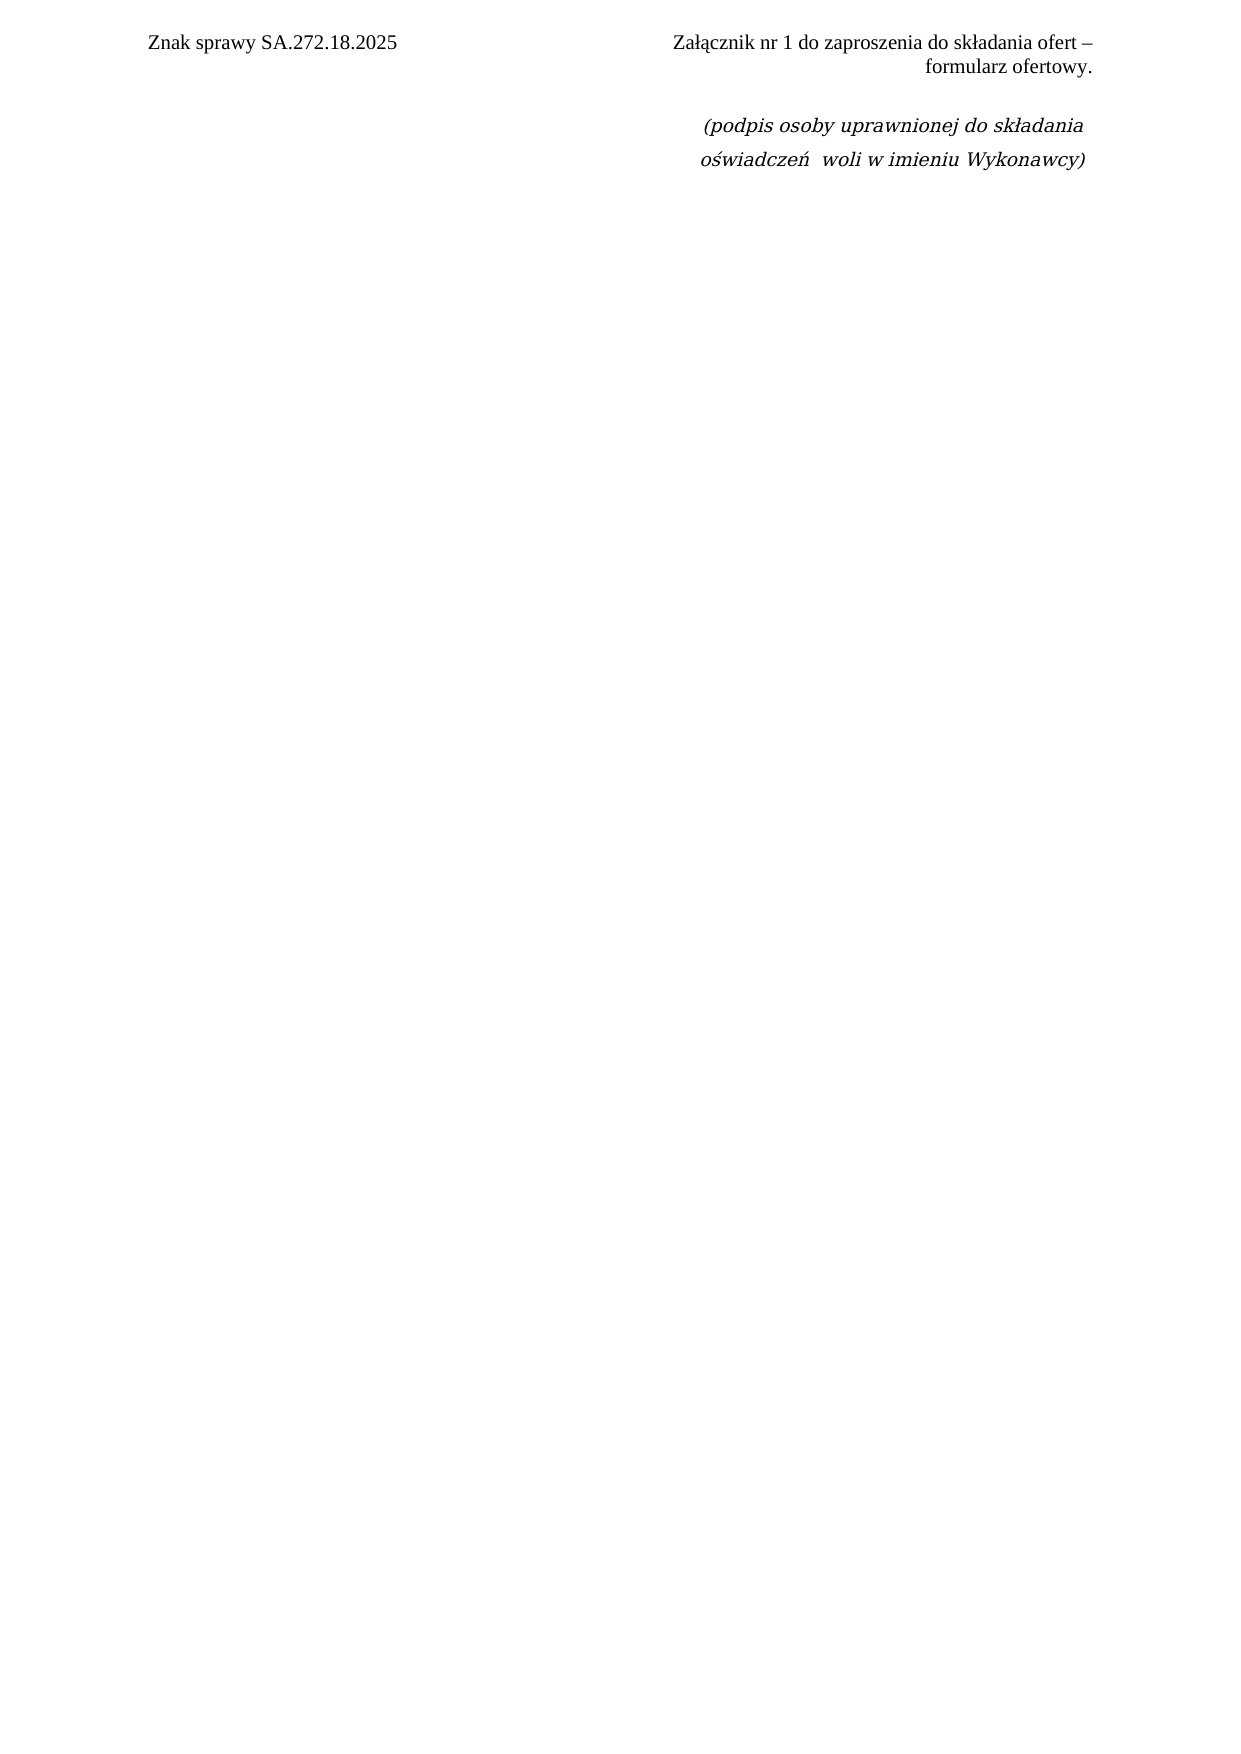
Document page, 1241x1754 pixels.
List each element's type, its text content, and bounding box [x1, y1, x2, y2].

text (podpis osoby uprawnionej do składania oświadczeń woli w imieniu Wykonawcy) [694, 103, 1093, 170]
